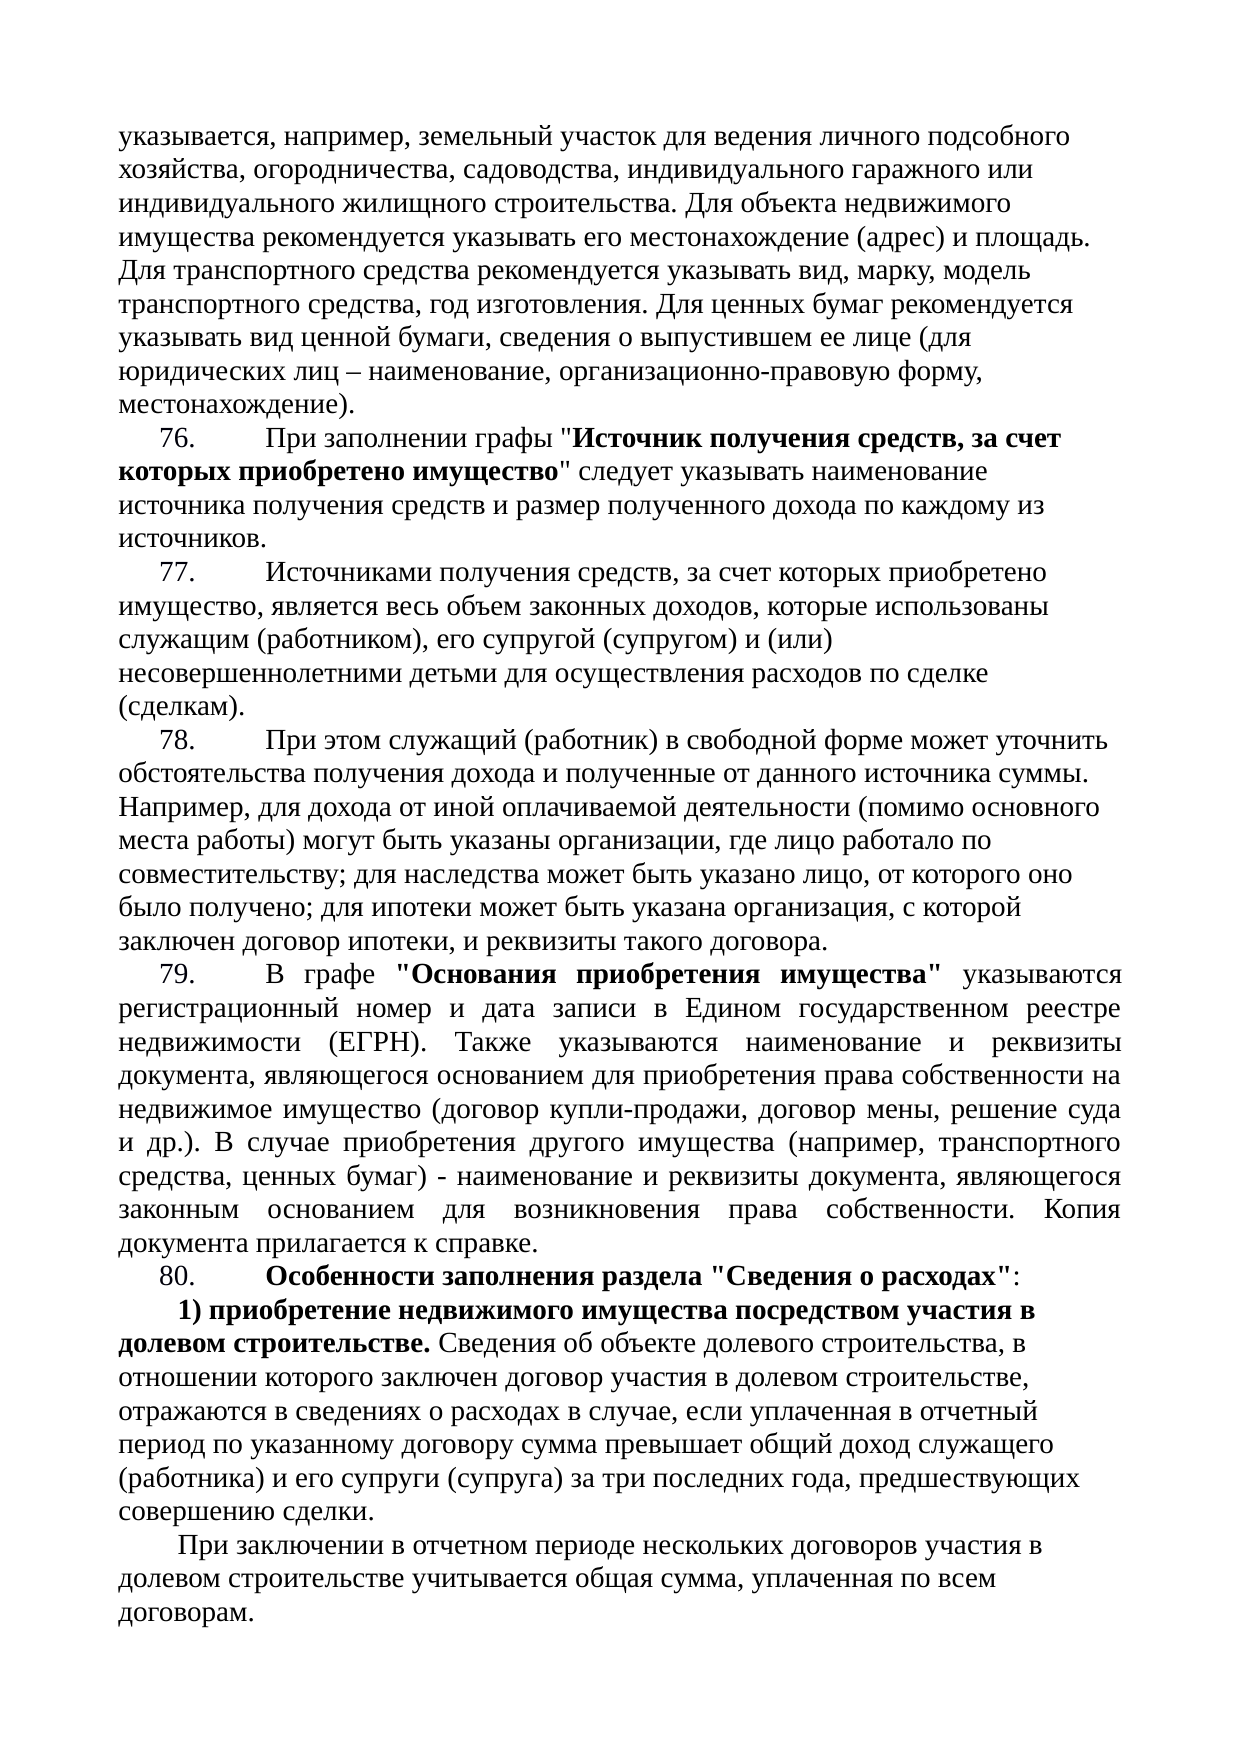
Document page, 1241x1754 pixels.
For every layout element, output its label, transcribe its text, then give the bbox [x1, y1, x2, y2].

list При заполнении графы "Источник получения средств, за счет которых приобретено имущество" следует указывать наименование источника получения средств и размер полученного дохода по каждому из источников. [118, 420, 1122, 554]
list Источниками получения средств, за счет которых приобретено имущество, является весь объем законных доходов, которые использованы служащим (работником), его супругой (супругом) и (или) несовершеннолетними детьми для осуществления расходов по сделке (сделкам). [118, 554, 1122, 722]
list В графе "Основания приобретения имущества" указываются регистрационный номер и дата записи в Едином государственном реестре недвижимости (ЕГРН). Также указываются наименование и реквизиты документа, являющегося основанием для приобретения права собственности на недвижимое имущество (договор купли-продажи, договор мены, решение суда и др.). В случае приобретения другого имущества (например, транспортного средства, ценных бумаг) - наименование и реквизиты документа, являющегося законным основанием для возникновения права собственности. Копия документа прилагается к справке. [118, 957, 1122, 1258]
text При заключении в отчетном периоде нескольких договоров участия в долевом строительстве учитывается общая сумма, уплаченная по всем договорам. [118, 1527, 1122, 1627]
list Особенности заполнения раздела "Сведения о расходах": [118, 1258, 1122, 1292]
text 1) приобретение недвижимого имущества посредством участия в долевом строительстве. Сведения об объекте долевого строительства, в отношении которого заключен договор участия в долевом строительстве, отражаются в сведениях о расходах в случае, если уплаченная в отчетный период по указанному договору сумма превышает общий доход служащего (работника) и его супруги (супруга) за три последних года, предшествующих совершению сделки. [118, 1292, 1122, 1527]
list При этом служащий (работник) в свободной форме может уточнить обстоятельства получения дохода и полученные от данного источника суммы. Например, для дохода от иной оплачиваемой деятельности (помимо основного места работы) могут быть указаны организации, где лицо работало по совместительству; для наследства может быть указано лицо, от которого оно было получено; для ипотеки может быть указана организация, с которой заключен договор ипотеки, и реквизиты такого договора. [118, 722, 1122, 957]
list указывается, например, земельный участок для ведения личного подсобного хозяйства, огородничества, садоводства, индивидуального гаражного или индивидуального жилищного строительства. Для объекта недвижимого имущества рекомендуется указывать его местонахождение (адрес) и площадь. Для транспортного средства рекомендуется указывать вид, марку, модель транспортного средства, год изготовления. Для ценных бумаг рекомендуется указывать вид ценной бумаги, сведения о выпустившем ее лице (для юридических лиц – наименование, организационно-правовую форму, местонахождение). [118, 118, 1122, 420]
